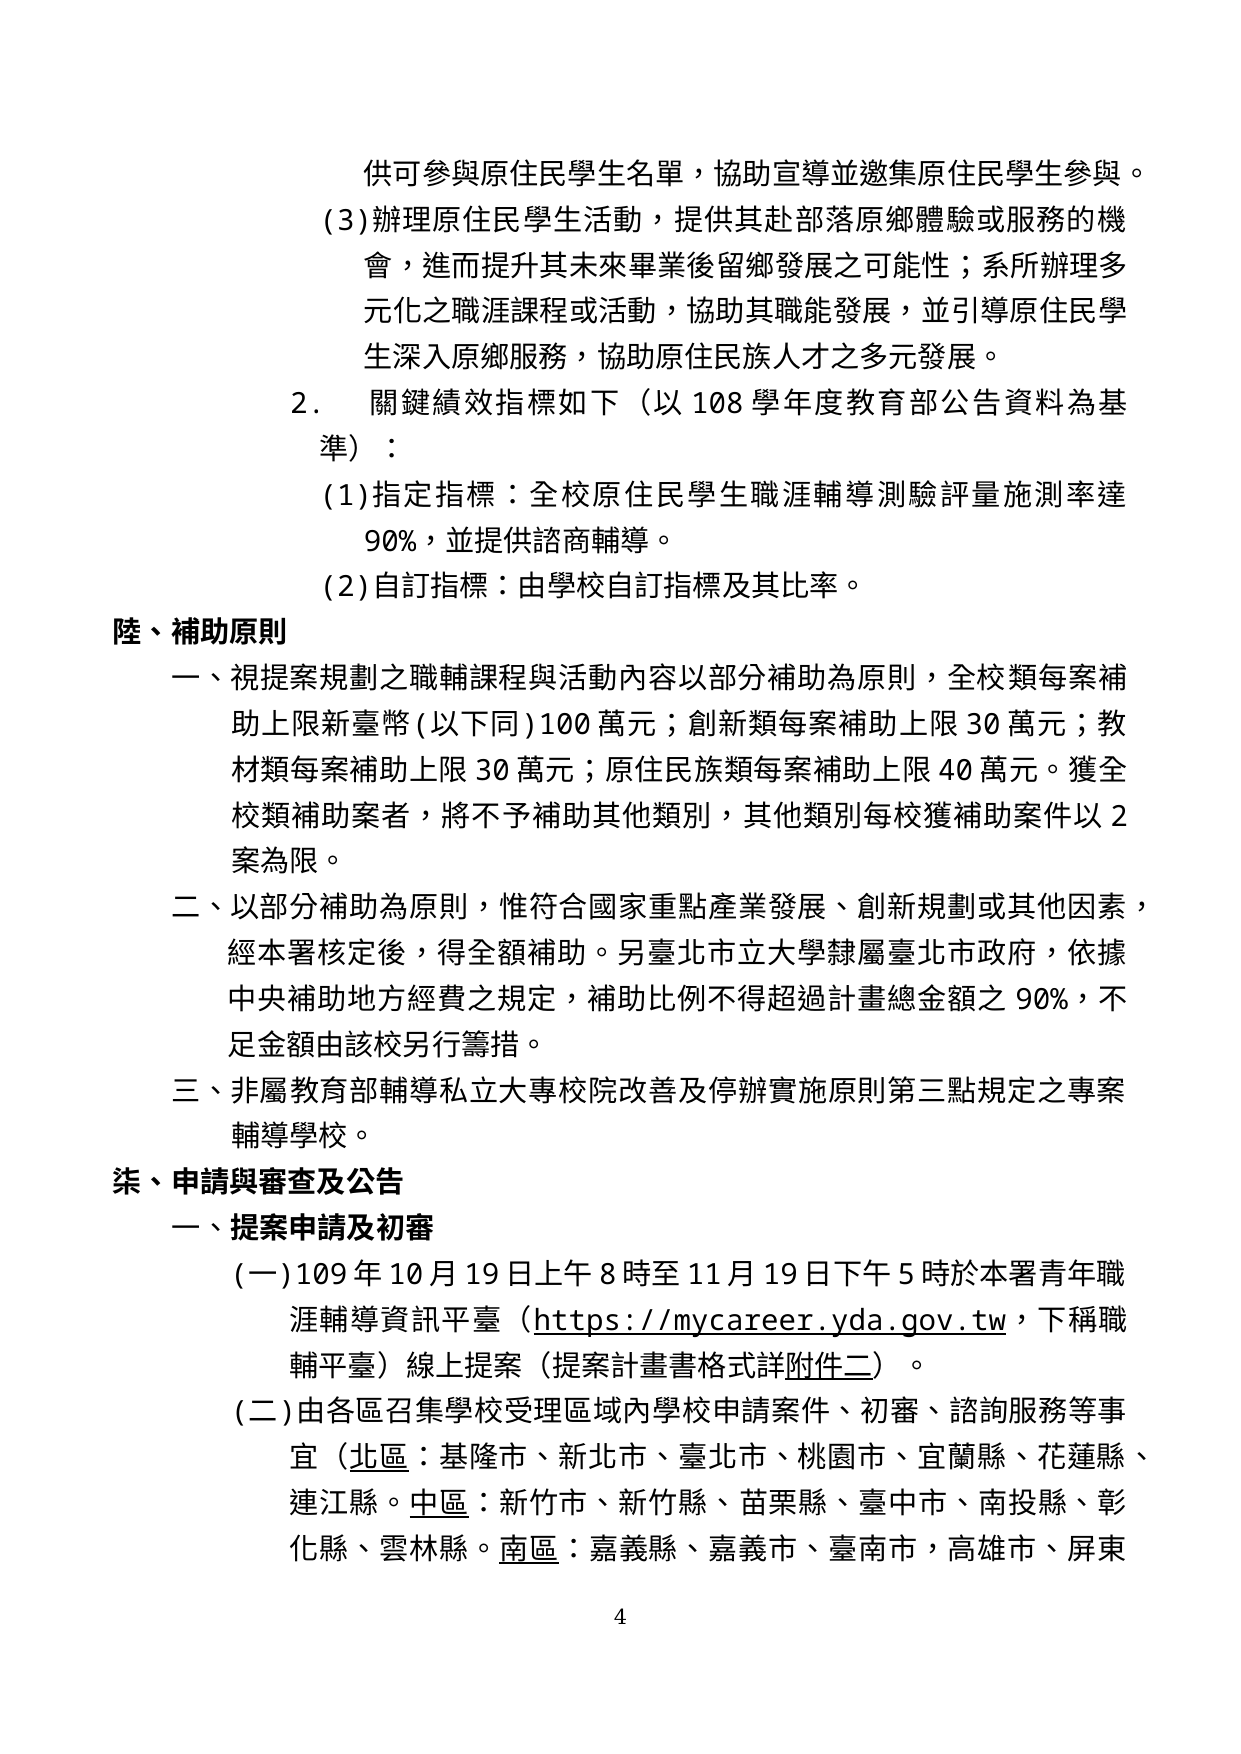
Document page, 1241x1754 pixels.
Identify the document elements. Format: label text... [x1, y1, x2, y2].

list 指定指標：全校原住民學生職涯輔導測驗評量施測率達90%，並提供諮商輔導。 [319, 468, 1128, 560]
list 提案申請及初審 [172, 1202, 1128, 1248]
list 辦理原住民學生活動，提供其赴部落原鄉體驗或服務的機會，進而提升其未來畢業後留鄉發展之可能性；系所辦理多元化之職涯課程或活動，協助其職能發展，並引導原住民學生深入原鄉服務，協助原住民族人才之多元發展。 [319, 193, 1128, 377]
list 關鍵績效指標如下（以108學年度教育部公告資料為基準）： [290, 377, 1128, 468]
list 以部分補助為原則，惟符合國家重點產業發展、創新規劃或其他因素，經本署核定後，得全額補助。另臺北市立大學隸屬臺北市政府，依據中央補助地方經費之規定，補助比例不得超過計畫總金額之90%，不足金額由該校另行籌措。 [172, 881, 1128, 1064]
list 職輔中心辦理既有職輔相關課程及活動時，請原資中心提供可參與原住民學生名單，協助宣導並邀集原住民學生參與。 [319, 148, 1128, 193]
list 非屬教育部輔導私立大專校院改善及停辦實施原則第三點規定之專案輔導學校。 [172, 1064, 1128, 1156]
list 補助原則 [112, 606, 1128, 652]
text (一)109年10月19日上午8時至11月19日下午5時於本署青年職涯輔導資訊平臺（https://mycareer.yda.gov.tw，下稱職輔平臺）線上提案（提案計畫書格式詳附件二）。 [230, 1248, 1128, 1385]
list 視提案規劃之職輔課程與活動內容以部分補助為原則，全校類每案補助上限新臺幣(以下同)100萬元；創新類每案補助上限30萬元；教材類每案補助上限30萬元；原住民族類每案補助上限40萬元。獲全校類補助案者，將不予補助其他類別，其他類別每校獲補助案件以2案為限。 [172, 652, 1128, 881]
list 自訂指標：由學校自訂指標及其比率。 [319, 560, 1128, 606]
text (二)由各區召集學校受理區域內學校申請案件、初審、諮詢服務等事宜（北區：基隆市、新北市、臺北市、桃園市、宜蘭縣、花蓮縣、連江縣。中區：新竹市、新竹縣、苗栗縣、臺中市、南投縣、彰化縣、雲林縣。南區：嘉義縣、嘉義市、臺南市，高雄市、屏東縣、臺東縣、澎湖縣、金門縣）。 [231, 1385, 1128, 1568]
list 申請與審查及公告 [112, 1156, 1128, 1202]
